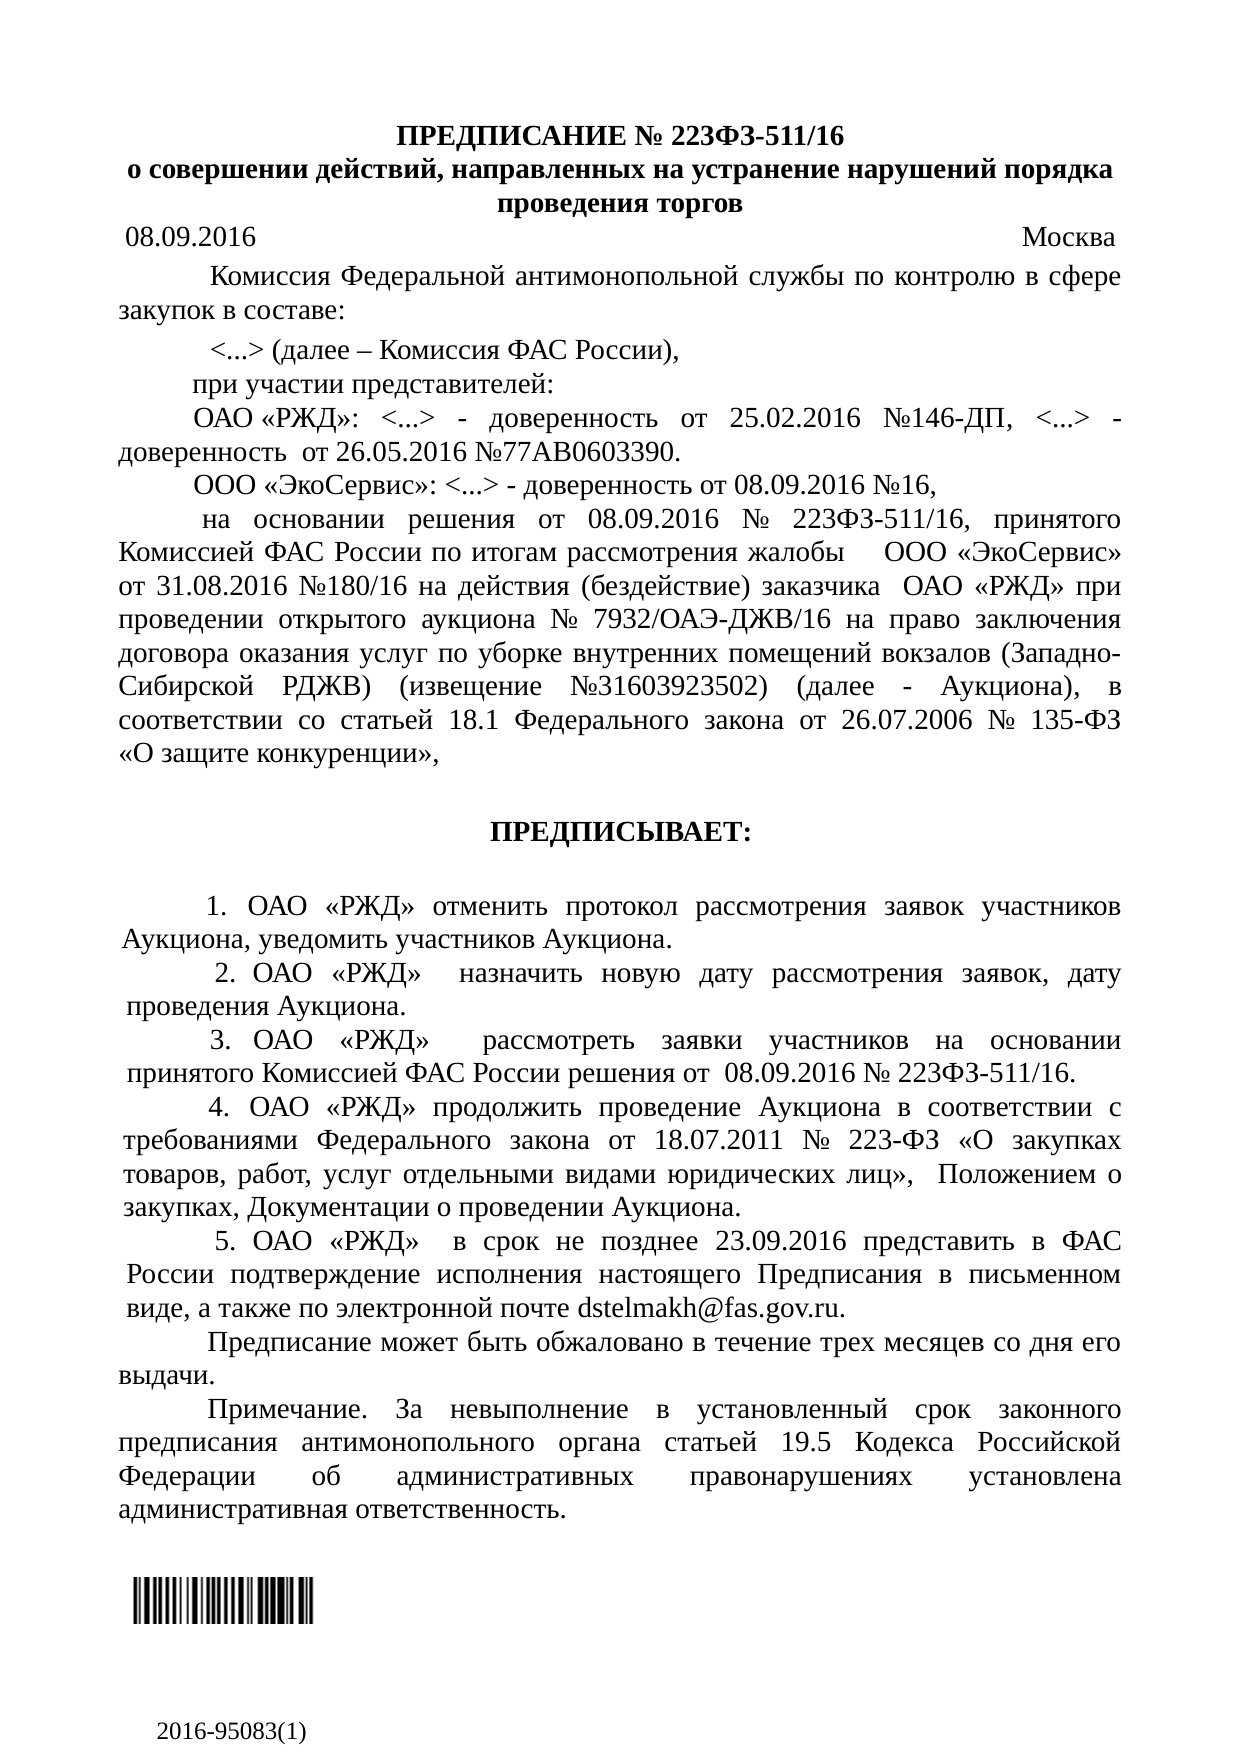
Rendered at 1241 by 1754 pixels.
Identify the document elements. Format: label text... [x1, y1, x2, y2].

list ОАО «РЖД» отменить протокол рассмотрения заявок участников Аукциона, уведомить участников Аукциона. [121, 888, 1122, 955]
list ОАО «РЖД» в срок не позднее 23.09.2016 представить в ФАС России подтверждение исполнения настоящего Предписания в письменном виде, а также по электронной почте dstelmakh@fas.gov.ru. [126, 1223, 1122, 1324]
text ПРЕДПИСЫВАЕТ: [118, 814, 1122, 848]
text на основании решения от 08.09.2016 № 223ФЗ-511/16, принятого Комиссией ФАС России по итогам рассмотрения жалобы ООО «ЭкоСервис» от 31.08.2016 №180/16 на действия (бездействие) заказчика ОАО «РЖД» при проведении открытого аукциона № 7932/ОАЭ-ДЖВ/16 на право заключения договора оказания услуг по уборке внутренних помещений вокзалов (Западно-Сибирской РДЖВ) (извещение №31603923502) (далее - Аукциона), в соответствии со статьей 18.1 Федерального закона от 26.07.2006 № 135-ФЗ «О защите конкуренции», [118, 501, 1122, 769]
text Предписание может быть обжаловано в течение трех месяцев со дня его выдачи. [118, 1324, 1122, 1391]
text ОАО «РЖД»: <...> - доверенность от 25.02.2016 №146-ДП, <...> - доверенность от 26.05.2016 №77АВ0603390. [118, 400, 1122, 467]
text Комиссия Федеральной антимонопольной службы по контролю в сфере закупок в составе: [118, 258, 1122, 325]
picture [118, 1577, 331, 1624]
text о совершении действий, направленных на устранение нарушений порядка проведения торгов [118, 152, 1122, 219]
text при участии представителей: [118, 367, 1122, 400]
text 08.09.2016 Москва [118, 219, 1122, 252]
text ООО «ЭкоСервис»: <...> - доверенность от 08.09.2016 №16, [118, 467, 1122, 501]
text <...> (далее – Комиссия ФАС России), [118, 331, 1122, 367]
text Примечание. За невыполнение в установленный срок законного предписания антимонопольного органа статьей 19.5 Кодекса Российской Федерации об административных правонарушениях установлена административная ответственность. [118, 1391, 1122, 1525]
list ОАО «РЖД» продолжить проведение Аукциона в соответствии с требованиями Федерального закона от 18.07.2011 № 223-ФЗ «О закупках товаров, работ, услуг отдельными видами юридических лиц», Положением о закупках, Документации о проведении Аукциона. [123, 1089, 1122, 1223]
list ОАО «РЖД» рассмотреть заявки участников на основании принятого Комиссией ФАС России решения от 08.09.2016 № 223ФЗ-511/16. [127, 1022, 1122, 1089]
list ОАО «РЖД» назначить новую дату рассмотрения заявок, дату проведения Аукциона. [126, 955, 1122, 1022]
text ПРЕДПИСАНИЕ № 223ФЗ-511/16 [118, 118, 1122, 152]
